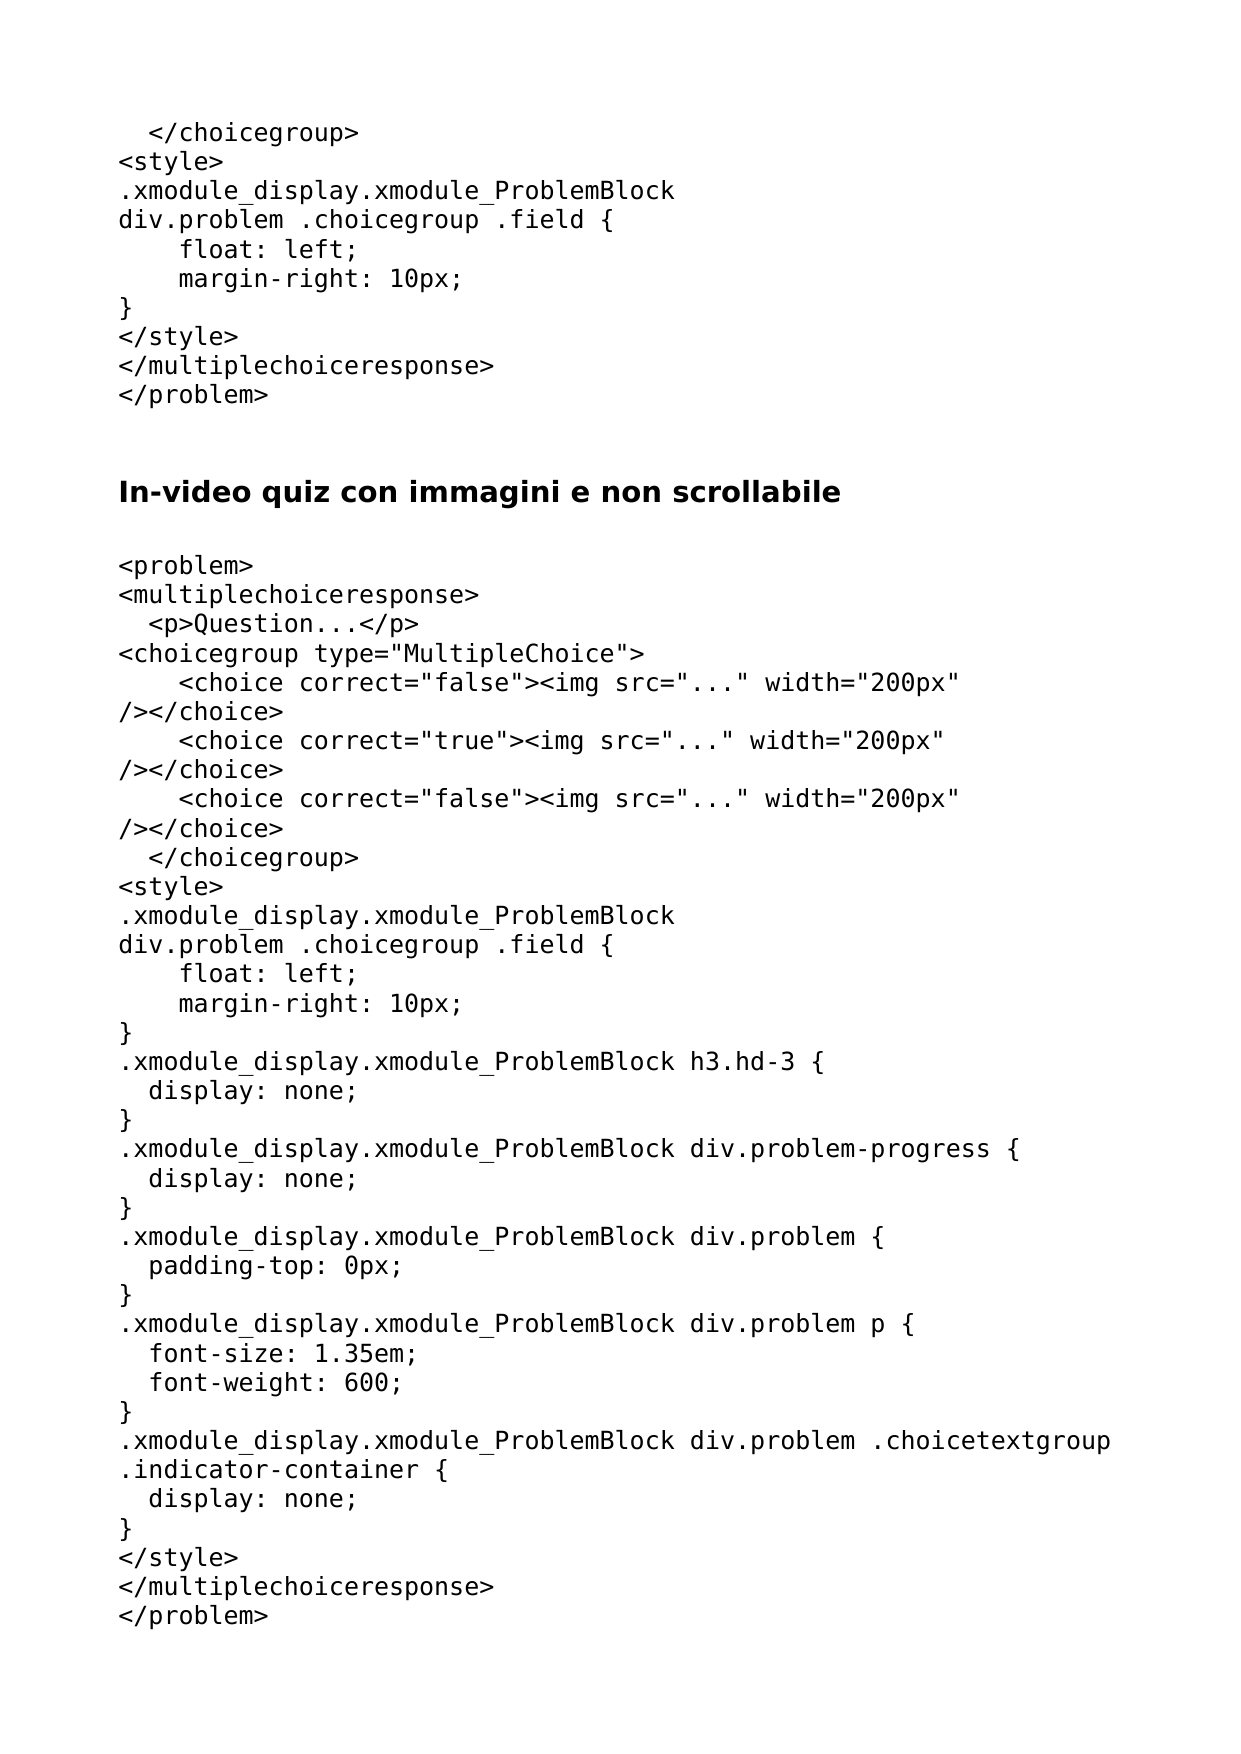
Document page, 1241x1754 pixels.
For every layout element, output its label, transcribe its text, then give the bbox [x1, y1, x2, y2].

subtitle In-video quiz con immagini e non scrollabile [118, 476, 1122, 510]
text <problem> <multiplechoiceresponse> <p>Question...</p> <choicegroup type="MultipleChoice"> <choice correct="false"><img src="..." width="200px" /></choice> <choice correct="true"><img src="..." width="200px" /></choice> <choice correct="false"><img src="..." width="200px" /></choice> </choicegroup> <style> .xmodule_display.xmodule_ProblemBlock div.problem .choicegroup .field { float: left; margin-right: 10px; } .xmodule_display.xmodule_ProblemBlock h3.hd-3 { display: none; } .xmodule_display.xmodule_ProblemBlock div.problem-progress { display: none; } .xmodule_display.xmodule_ProblemBlock div.problem { padding-top: 0px; } .xmodule_display.xmodule_ProblemBlock div.problem p { font-size: 1.35em; font-weight: 600; } .xmodule_display.xmodule_ProblemBlock div.problem .choicetextgroup .indicator-container { display: none; } </style> </multiplechoiceresponse> </problem> [118, 522, 1122, 1631]
text </choicegroup> <style> .xmodule_display.xmodule_ProblemBlock div.problem .choicegroup .field { float: left; margin-right: 10px; } </style> </multiplechoiceresponse> </problem> [118, 118, 1122, 439]
